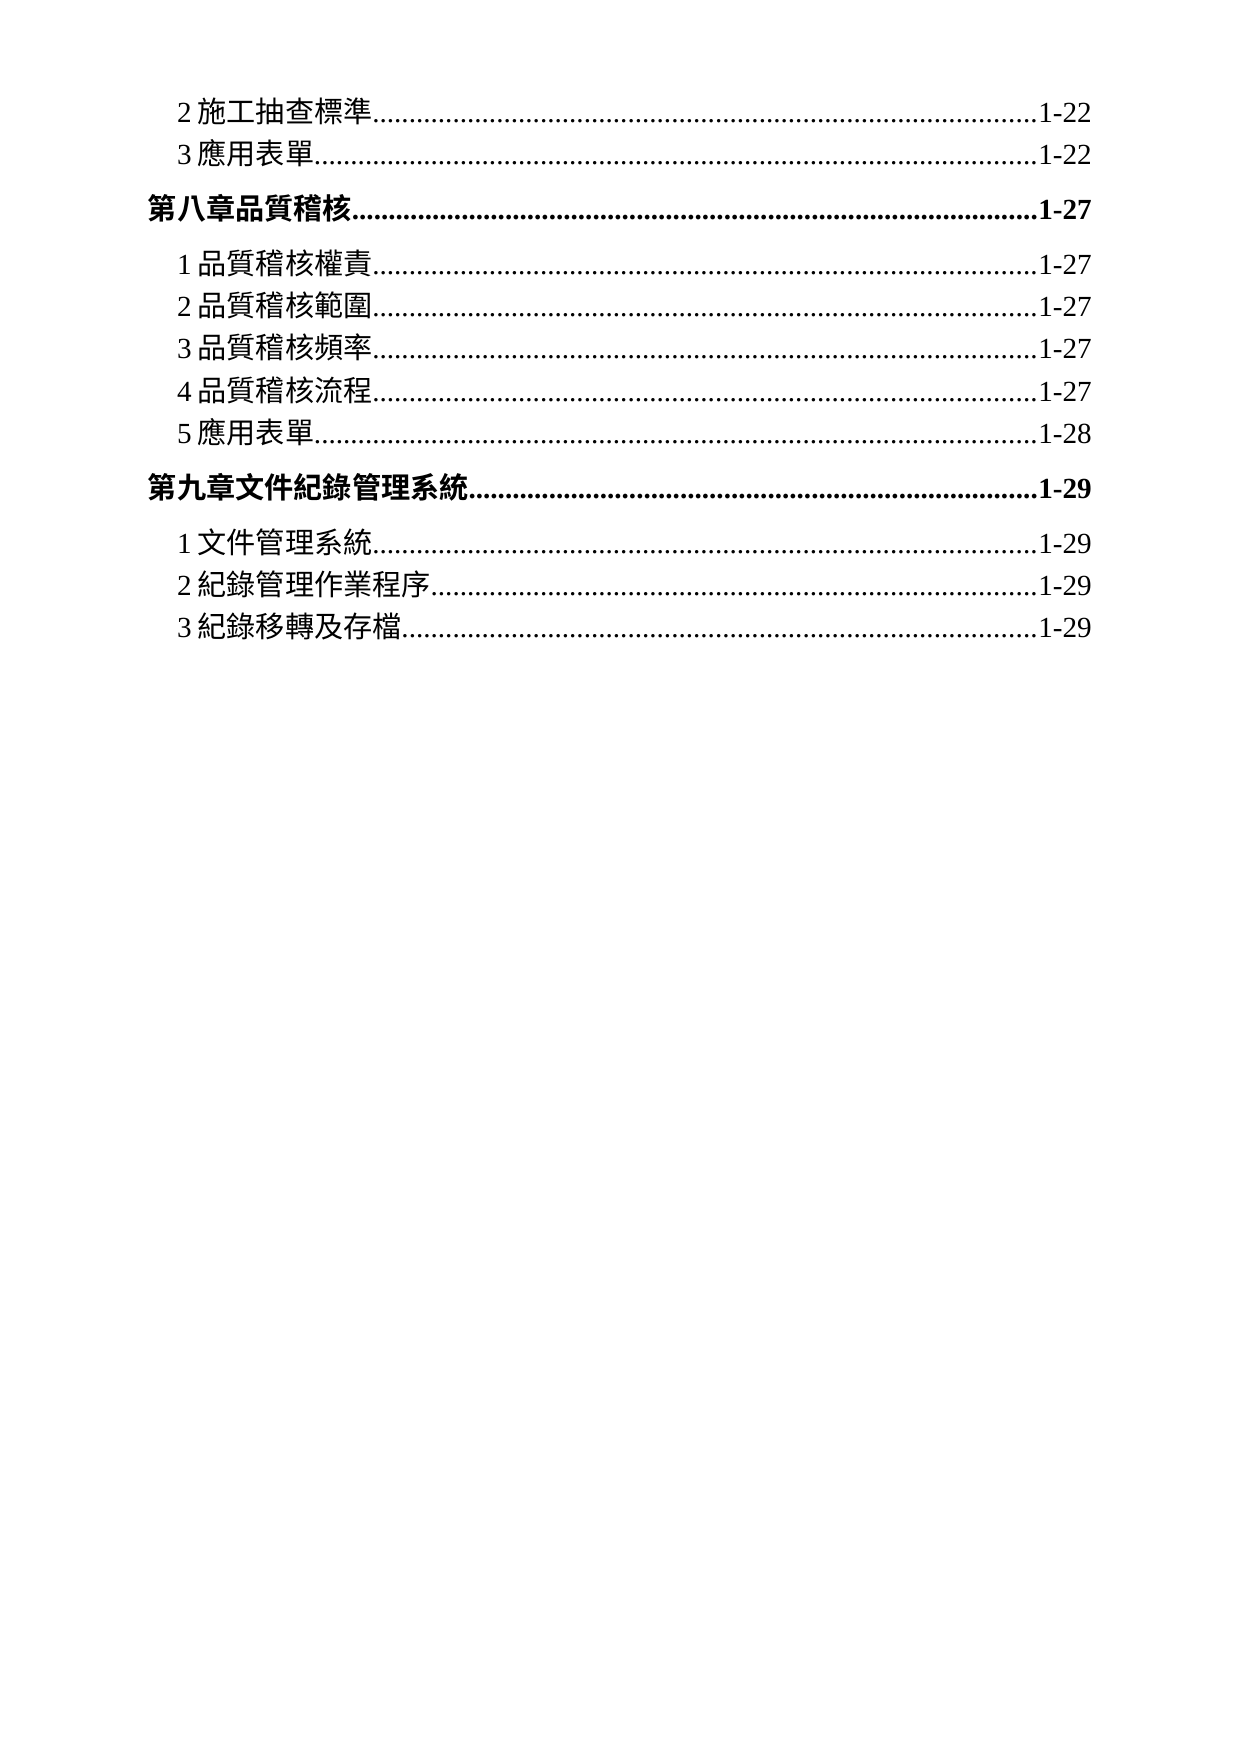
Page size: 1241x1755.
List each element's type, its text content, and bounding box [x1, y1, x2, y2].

text 2施工抽查標準 1-22 [177, 89, 1093, 131]
text 1品質稽核權責 1-27 [177, 241, 1093, 283]
text 3應用表單 1-22 [177, 131, 1093, 173]
text 第八章品質稽核 1-27 [148, 186, 1093, 228]
text 第九章文件紀錄管理系統 1-29 [148, 464, 1093, 507]
text 3紀錄移轉及存檔 1-29 [177, 604, 1093, 646]
text 4品質稽核流程 1-27 [177, 367, 1093, 410]
text 3品質稽核頻率 1-27 [177, 325, 1093, 367]
text 1文件管理系統 1-29 [177, 519, 1093, 562]
text 2紀錄管理作業程序 1-29 [177, 562, 1093, 604]
text 2品質稽核範圍 1-27 [177, 283, 1093, 325]
text 5應用表單 1-28 [177, 410, 1093, 452]
